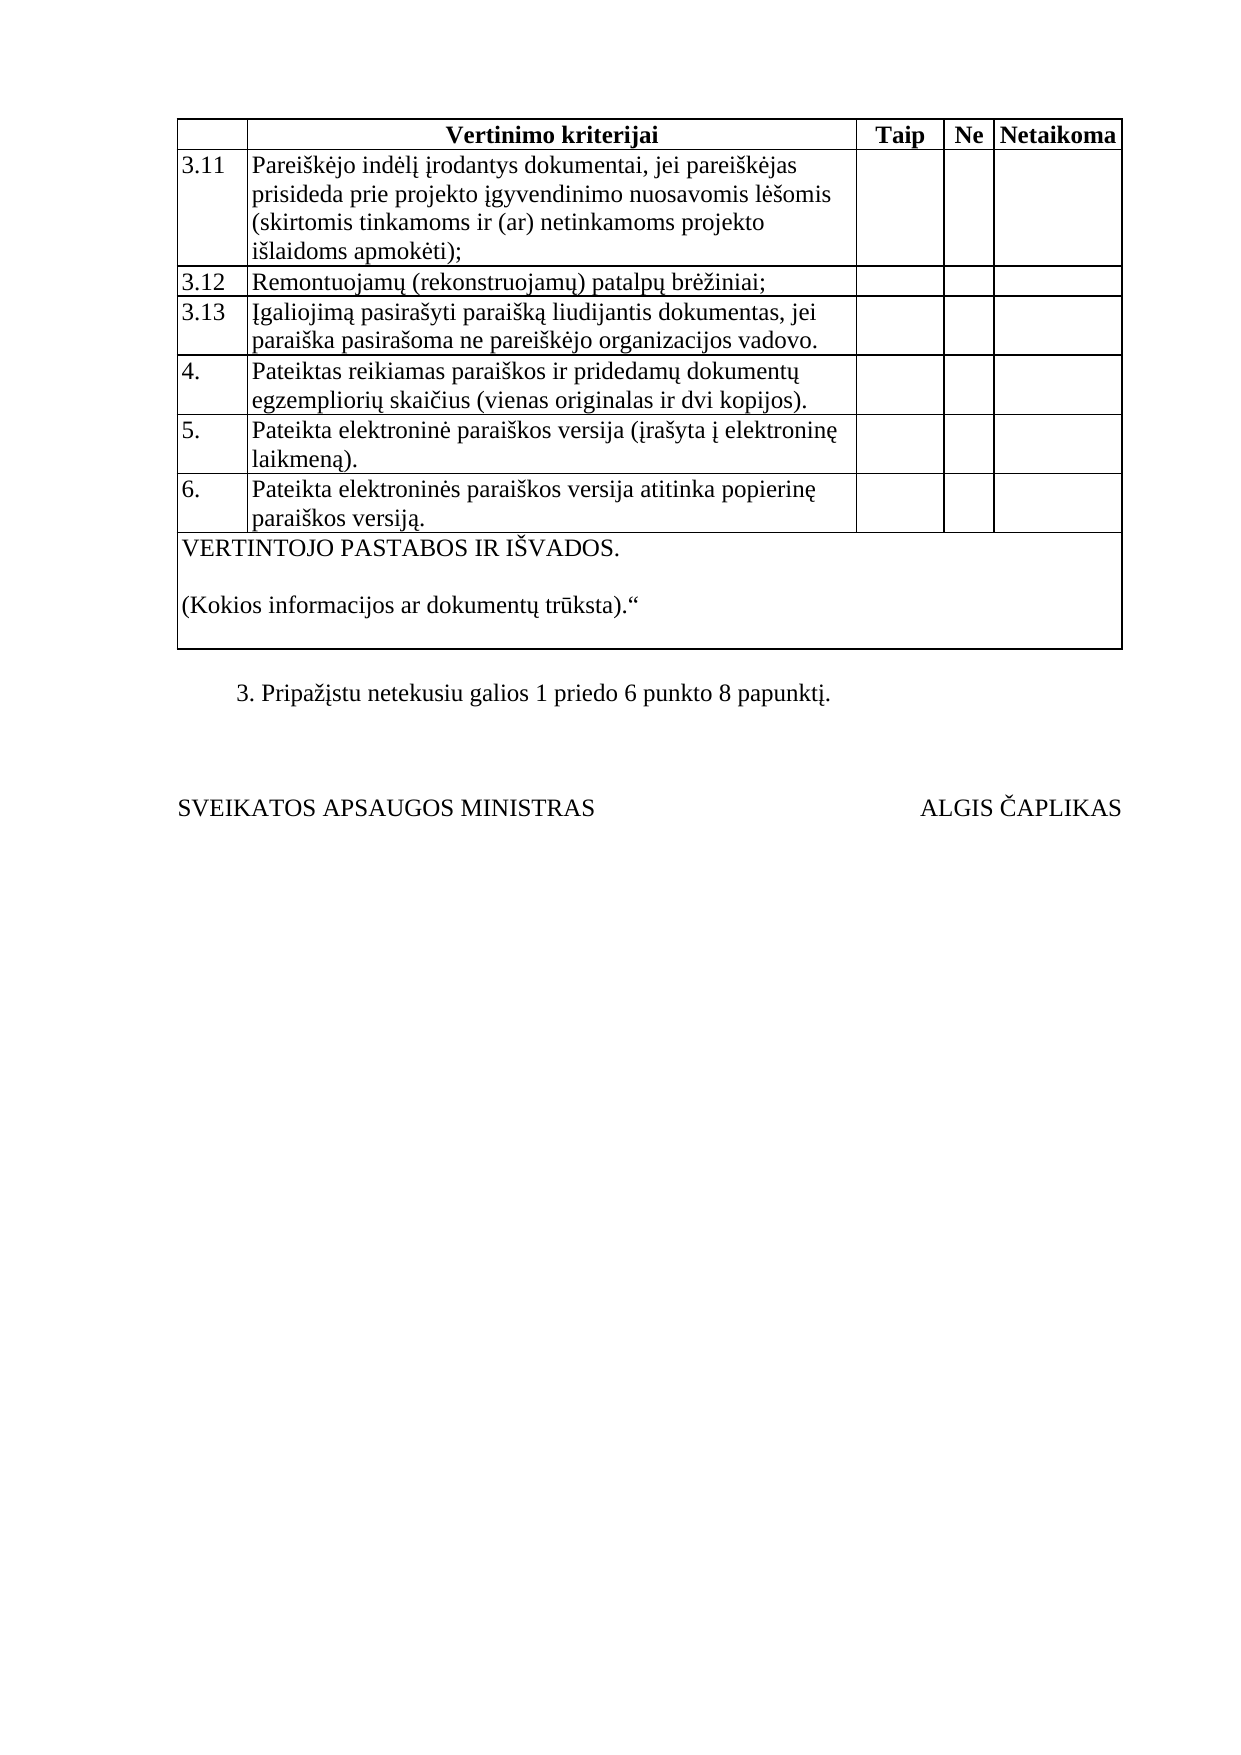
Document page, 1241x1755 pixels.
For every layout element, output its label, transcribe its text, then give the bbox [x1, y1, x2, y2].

table_cell [995, 267, 1121, 295]
table_cell [995, 415, 1121, 472]
table_cell Pareiškėjo indėlį įrodantys dokumentai, jei pareiškėjas prisideda prie projekto įgyvendinimo nuosavomis lėšomis (skirtomis tinkamoms ir (ar) netinkamoms projekto išlaidoms apmokėti); [248, 150, 856, 265]
text 3. Pripažįstu netekusiu galios 1 priedo 6 punkto 8 papunktį. [177, 678, 1122, 707]
table_cell Įgaliojimą pasirašyti paraišką liudijantis dokumentas, jei paraiška pasirašoma ne pareiškėjo organizacijos vadovo. [248, 297, 856, 354]
table_cell Pateikta elektroninės paraiškos versija atitinka popierinę paraiškos versiją. [248, 474, 856, 532]
table_cell [857, 150, 943, 265]
table_cell [995, 150, 1121, 265]
table_cell Pateikta elektroninė paraiškos versija (įrašyta į elektroninę laikmeną). [248, 415, 856, 472]
table_cell [945, 267, 993, 295]
table_cell [995, 356, 1121, 413]
table_cell Remontuojamų (rekonstruojamų) patalpų brėžiniai; [248, 267, 856, 295]
table_cell [945, 150, 993, 265]
table_cell [945, 415, 993, 472]
table_cell [945, 297, 993, 354]
table_header Ne [945, 120, 993, 148]
table_cell Pateiktas reikiamas paraiškos ir pridedamų dokumentų egzempliorių skaičius (vienas originalas ir dvi kopijos). [248, 356, 856, 413]
table_cell [857, 356, 943, 413]
table_cell [857, 297, 943, 354]
table_cell 6. [178, 474, 247, 532]
table_cell 3.12 [178, 267, 247, 295]
table_cell [995, 297, 1121, 354]
table_cell 5. [178, 415, 247, 472]
table_cell 3.11 [178, 150, 247, 265]
table_header Taip [857, 120, 943, 148]
text SVEIKATOS APSAUGOS MINISTRAS ALGIS ČAPLIKAS [177, 793, 1122, 822]
table_cell [945, 356, 993, 413]
table_cell 4. [178, 356, 247, 413]
table_cell [857, 415, 943, 472]
table_cell [857, 267, 943, 295]
table_header [178, 120, 247, 148]
table_header Netaikoma [995, 120, 1121, 148]
table_cell [995, 474, 1121, 532]
table_cell VERTINTOJO PASTABOS IR IŠVADOS. (Kokios informacijos ar dokumentų trūksta).“ [178, 533, 1121, 648]
table_cell [857, 474, 943, 532]
table_header Vertinimo kriterijai [248, 120, 856, 148]
table_cell 3.13 [178, 297, 247, 354]
table_cell [945, 474, 993, 532]
